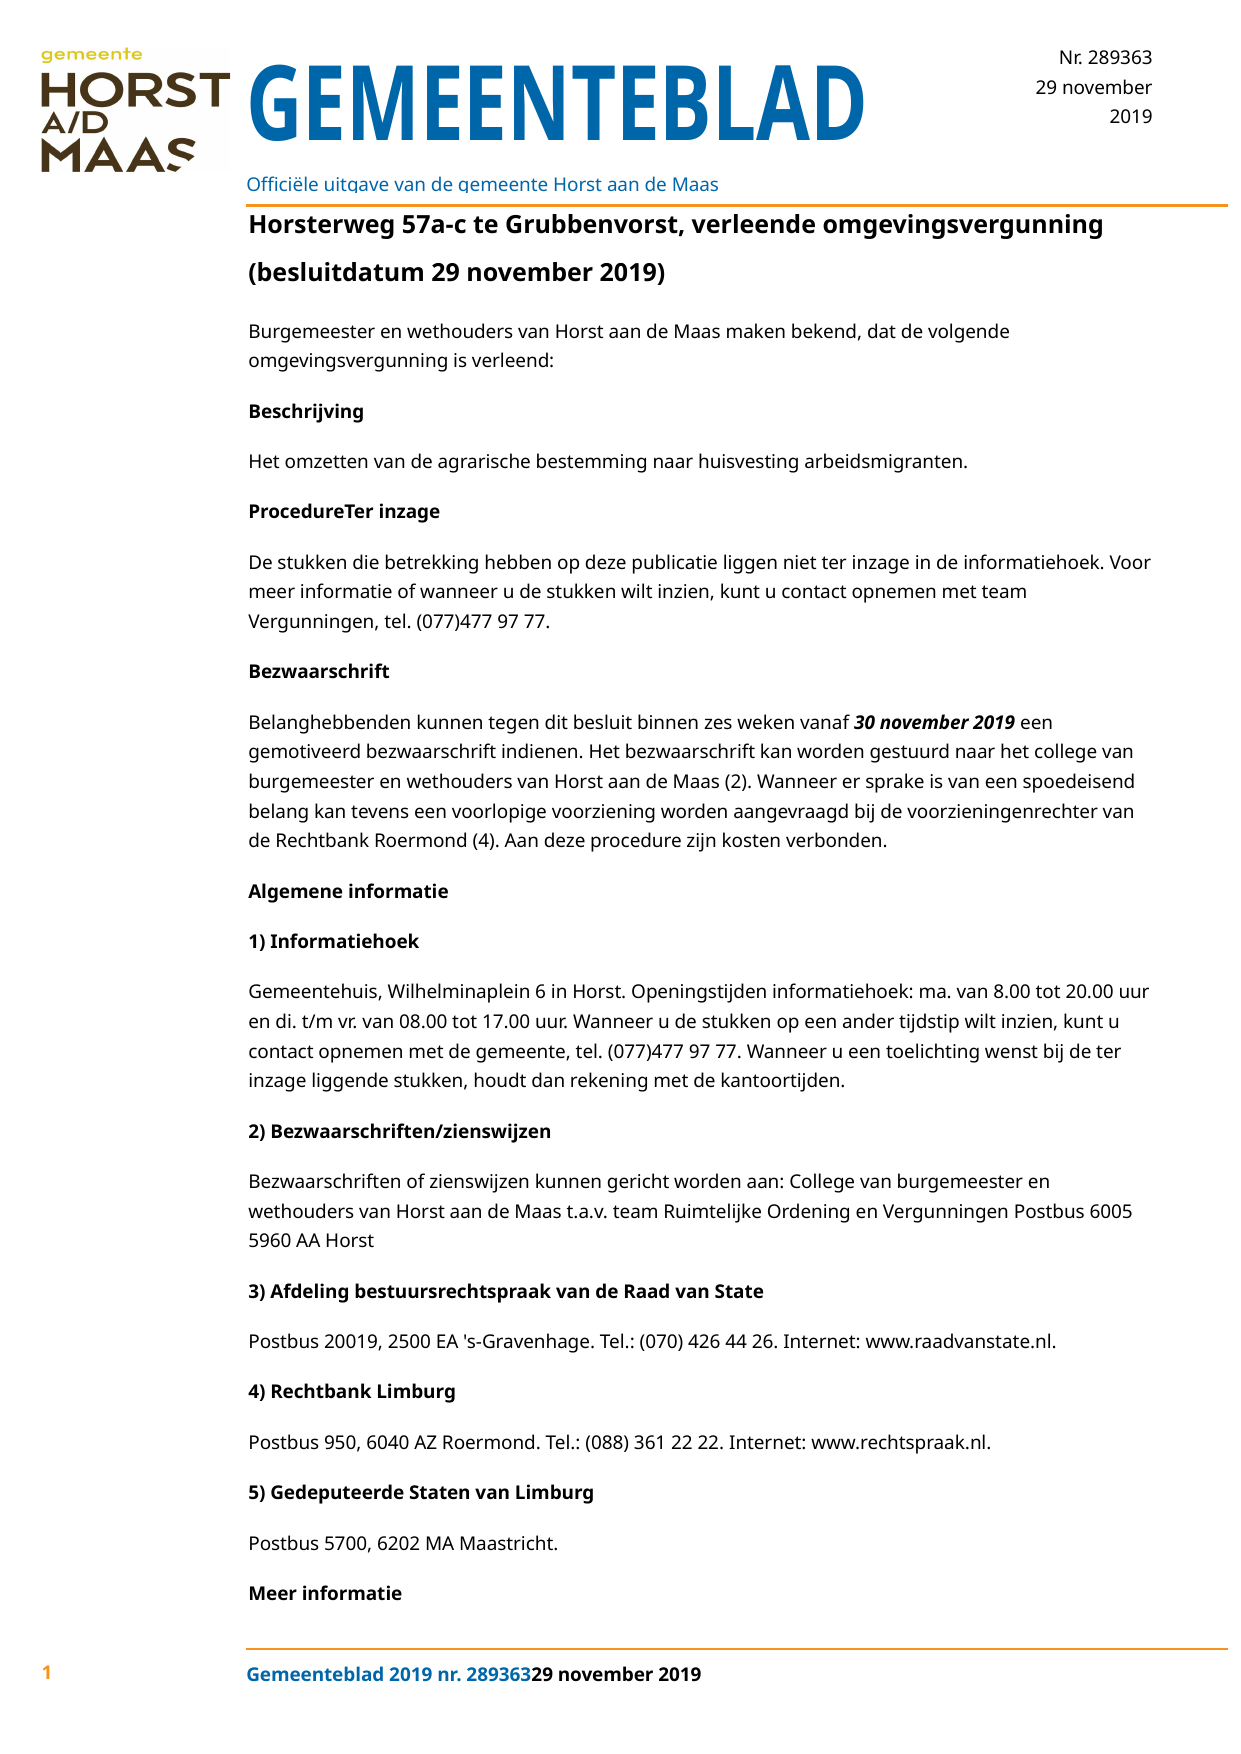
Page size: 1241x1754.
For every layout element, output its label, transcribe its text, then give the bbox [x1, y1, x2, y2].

text 1) Informatiehoek [248, 928, 1152, 954]
text Gemeentehuis, Wilhelminaplein 6 in Horst. Openingstijden informatiehoek: ma. van 8.00 tot 20.00 uur en di. t/m vr. van 08.00 tot 17.00 uur. Wanneer u de stukken op een ander tijdstip wilt inzien, kunt u contact opnemen met de gemeente, tel. (077)477 97 77. Wanneer u een toelichting wenst bij de ter inzage liggende stukken, houdt dan rekening met de kantoortijden. [248, 979, 1152, 1093]
text Postbus 950, 6040 AZ Roermond. Tel.: (088) 361 22 22. Internet: www.rechtspraak.nl. [248, 1429, 1152, 1455]
text Meer informatie [248, 1580, 1152, 1606]
text ProcedureTer inzage [248, 499, 1152, 524]
text Algemene informatie [248, 878, 1152, 904]
text De stukken die betrekking hebben op deze publicatie liggen niet ter inzage in de informatiehoek. Voor meer informatie of wanneer u de stukken wilt inzien, kunt u contact opnemen met team Vergunningen, tel. (077)477 97 77. [248, 549, 1152, 634]
text 3) Afdeling bestuursrechtspraak van de Raad van State [248, 1278, 1152, 1304]
text Horsterweg 57a-c te Grubbenvorst, verleende omgevingsvergunning (besluitdatum 29 november 2019) [248, 207, 1152, 288]
text Postbus 20019, 2500 EA 's-Gravenhage. Tel.: (070) 426 44 26. Internet: www.raadvanstate.nl. [248, 1328, 1152, 1354]
text 5) Gedeputeerde Staten van Limburg [248, 1479, 1152, 1505]
text Bezwaarschriften of zienswijzen kunnen gericht worden aan: College van burgemeester en wethouders van Horst aan de Maas t.a.v. team Ruimtelijke Ordening en Vergunningen Postbus 6005 5960 AA Horst [248, 1168, 1152, 1253]
text Postbus 5700, 6202 MA Maastricht. [248, 1530, 1152, 1556]
text Beschrijving [248, 398, 1152, 424]
text Het omzetten van de agrarische bestemming naar huisvesting arbeidsmigranten. [248, 448, 1152, 474]
text 4) Rechtbank Limburg [248, 1379, 1152, 1404]
text Burgemeester en wethouders van Horst aan de Maas maken bekend, dat de volgende omgevingsvergunning is verleend: [248, 318, 1152, 373]
picture [41, 47, 231, 172]
text Belanghebbenden kunnen tegen dit besluit binnen zes weken vanaf 30 november 2019 een gemotiveerd bezwaarschrift indienen. Het bezwaarschrift kan worden gestuurd naar het college van burgemeester en wethouders van Horst aan de Maas (2). Wanneer er sprake is van een spoedeisend belang kan tevens een voorlopige voorziening worden aangevraagd bij de voorzieningenrechter van de Rechtbank Roermond (4). Aan deze procedure zijn kosten verbonden. [248, 709, 1152, 853]
text 2) Bezwaarschriften/zienswijzen [248, 1118, 1152, 1144]
text Bezwaarschrift [248, 659, 1152, 684]
